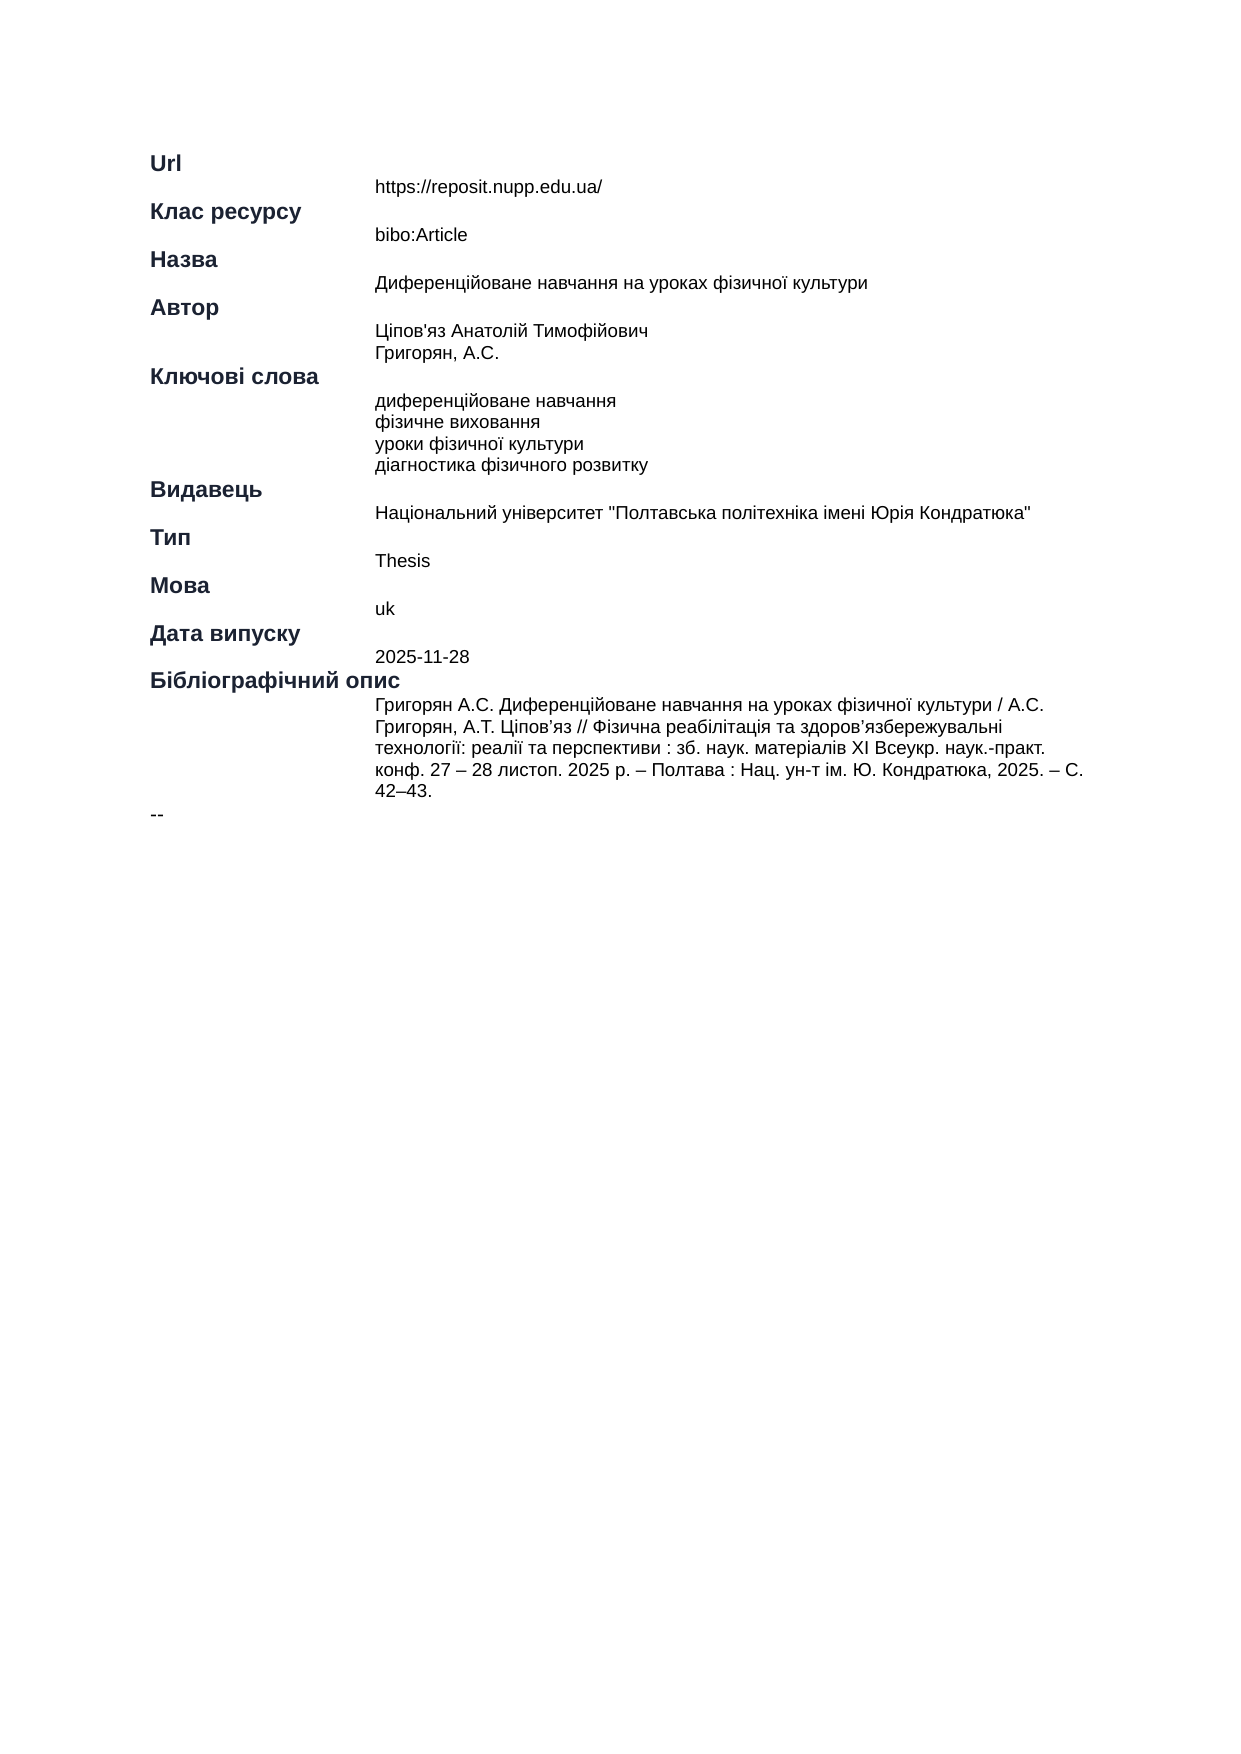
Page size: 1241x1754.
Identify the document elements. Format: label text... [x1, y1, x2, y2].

text диференційоване навчання [375, 389, 1090, 411]
text Дата випуску [150, 619, 1090, 646]
text Клас ресурсу [150, 198, 1090, 224]
text Бібліографічний опис [150, 667, 1090, 694]
text Григорян, А.С. [375, 342, 1090, 363]
text Ключові слова [150, 363, 1090, 389]
text Ціпов'яз Анатолій Тимофійович [375, 320, 1090, 342]
text Диференційоване навчання на уроках фізичної культури [375, 272, 1090, 294]
text фізичне виховання [375, 411, 1090, 433]
text https://reposit.nupp.edu.ua/ [375, 176, 1090, 198]
text Тип [150, 524, 1090, 550]
text uk [375, 598, 1090, 619]
text Назва [150, 246, 1090, 272]
text Thesis [375, 550, 1090, 572]
text 2025-11-28 [375, 646, 1090, 667]
text bibo:Article [375, 224, 1090, 246]
text Url [150, 150, 1090, 176]
text Григорян А.С. Диференційоване навчання на уроках фізичної культури / А.С. Григорян, А.Т. Ціпов’яз // Фізична реабілітація та здоров’язбережувальні технології: реалії та перспективи : зб. наук. матеріалів XІ Всеукр. наук.-практ. конф. 27 – 28 листоп. 2025 р. – Полтава : Нац. ун-т ім. Ю. Кондратюка, 2025. – С. 42–43. [375, 694, 1090, 802]
text уроки фізичної культури [375, 433, 1090, 454]
text Мова [150, 572, 1090, 598]
text Національний університет "Полтавська політехніка імені Юрія Кондратюка" [375, 502, 1090, 524]
text Видавець [150, 476, 1090, 502]
text діагностика фізичного розвитку [375, 454, 1090, 476]
text Автор [150, 294, 1090, 320]
text -- [150, 802, 1090, 826]
